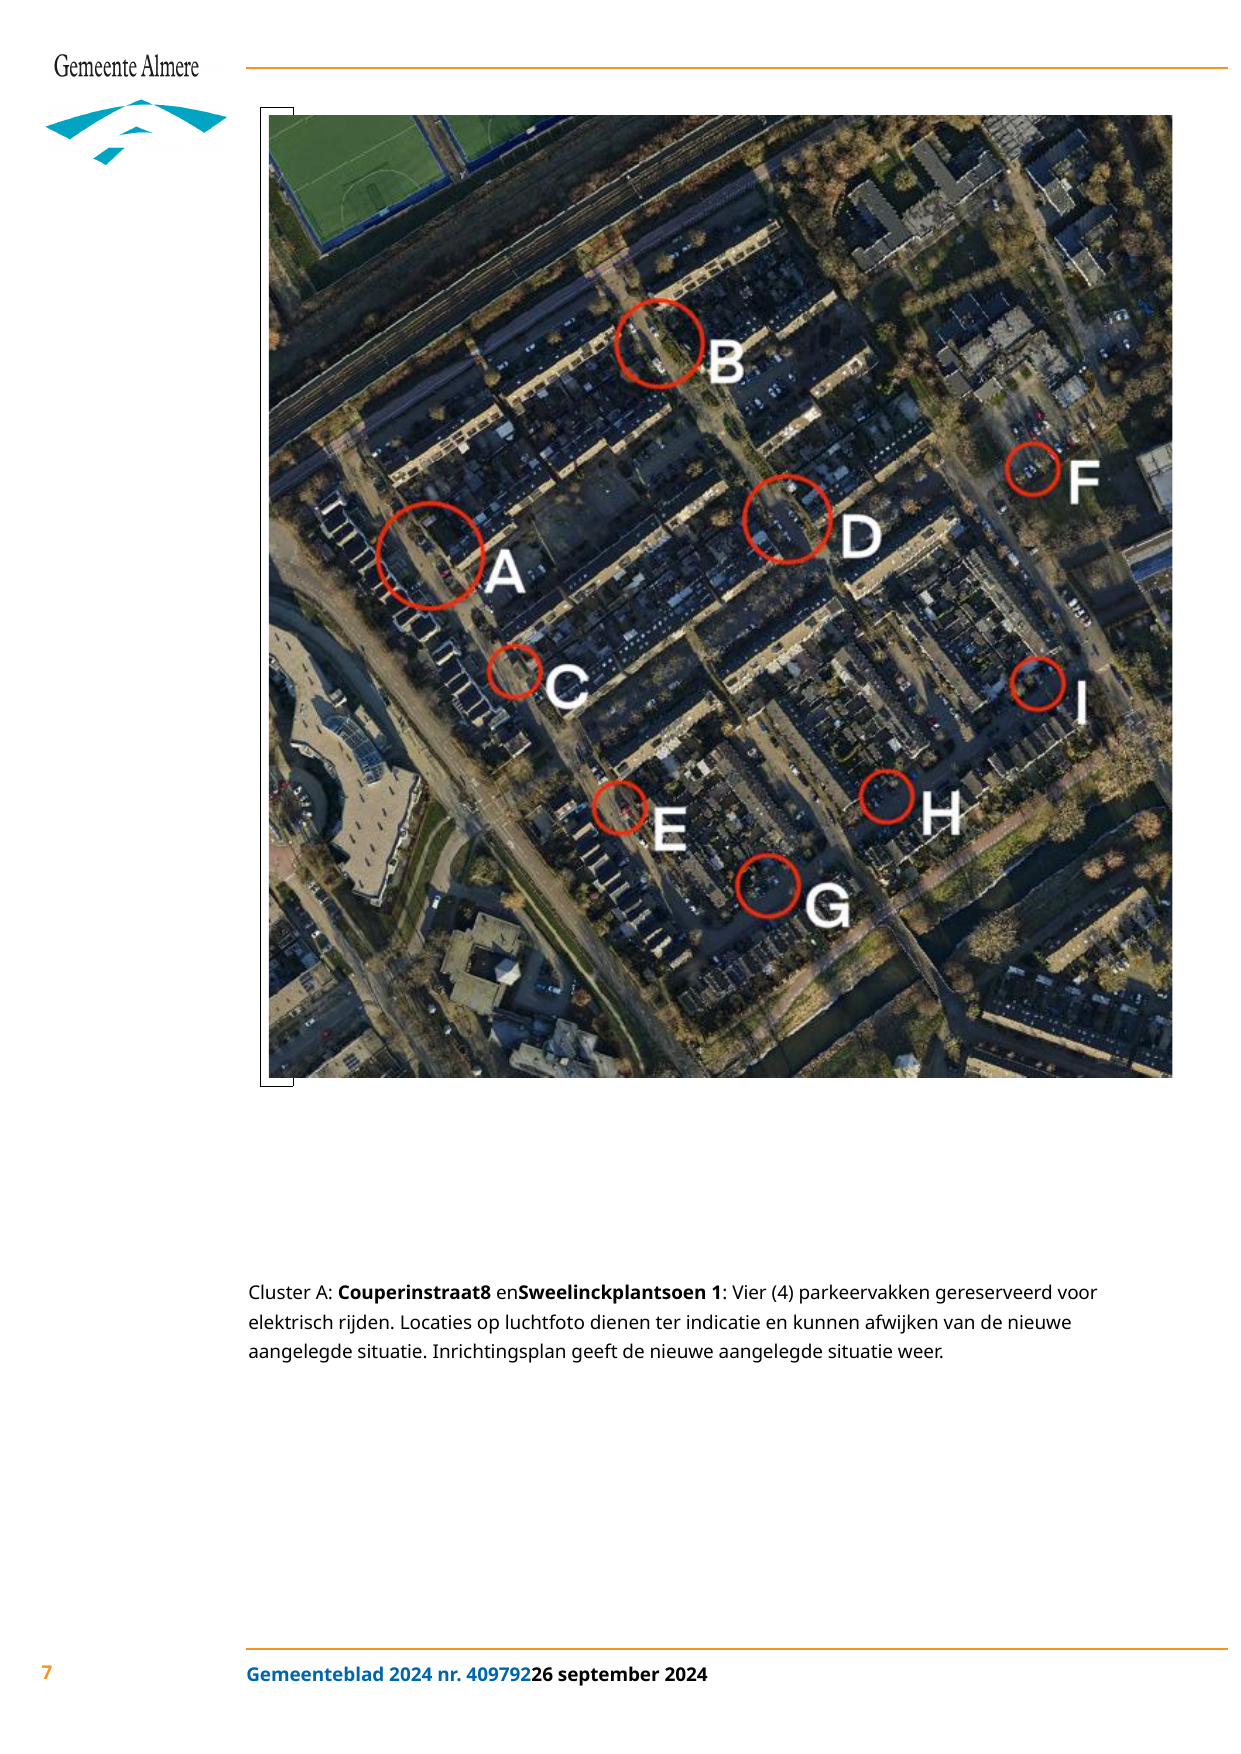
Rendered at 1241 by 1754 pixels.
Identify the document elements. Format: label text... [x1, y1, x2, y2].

picture [268, 115, 1173, 1078]
text Cluster A: Couperinstraat8 enSweelinckplantsoen 1: Vier (4) parkeervakken gereserveerd voor elektrisch rijden. Locaties op luchtfoto dienen ter indicatie en kunnen afwijken van de nieuwe aangelegde situatie. Inrichtingsplan geeft de nieuwe aangelegde situatie weer. [248, 1279, 1152, 1364]
picture [41, 47, 231, 172]
